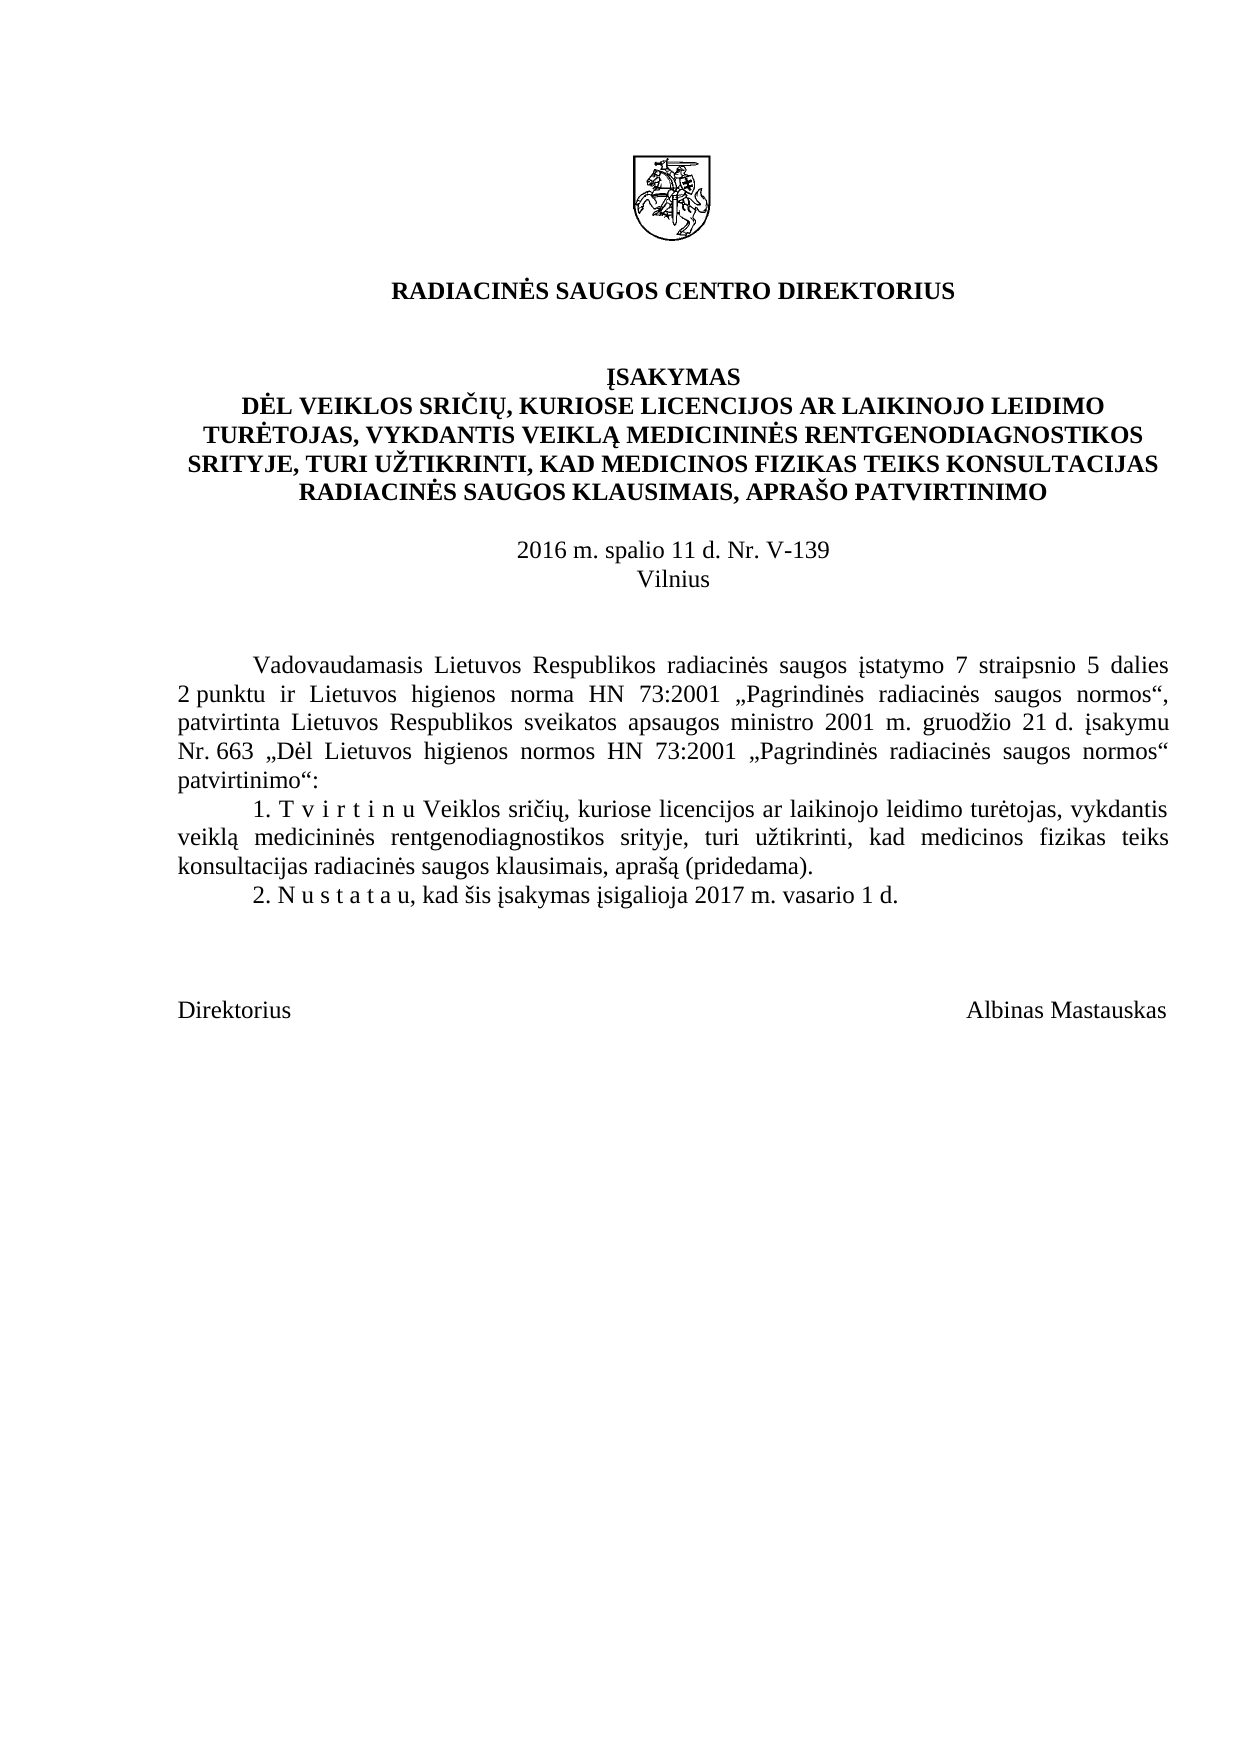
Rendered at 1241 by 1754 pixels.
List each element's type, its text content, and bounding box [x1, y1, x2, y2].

text RADIACINĖS SAUGOS CENTRO DIREKTORIUS [177, 276, 1169, 305]
text 2. N u s t a t a u, kad šis įsakymas įsigalioja 2017 m. vasario 1 d. [177, 880, 1169, 909]
text 2016 m. spalio 11 d. Nr. V-139 [177, 535, 1169, 564]
text 1. T v i r t i n u Veiklos sričių, kuriose licencijos ar laikinojo leidimo turėtojas, vykdantis veiklą medicininės rentgenodiagnostikos srityje, turi užtikrinti, kad medicinos fizikas teiks konsultacijas radiacinės saugos klausimais, aprašą (pridedama). [177, 794, 1169, 880]
text dėl veiklos sričių, kuriose licencijos ar laikinojo leidimo turėtojas, vykdantis veiklą medicininės rentgenodiagnostikos srityje, turi UŽTIKRINTI, KAD medicinos fizikAS TEIKS KONSULTACIJAS RADIACINĖS SAUGOS KLAUSIMAIS, aprašo patvirtinimo [177, 391, 1169, 506]
text ĮSAKYMAS [177, 362, 1169, 391]
text Vilnius [177, 564, 1169, 592]
text Vadovaudamasis Lietuvos Respublikos radiacinės saugos įstatymo 7 straipsnio 5 dalies 2 punktu ir Lietuvos higienos norma HN 73:2001 „Pagrindinės radiacinės saugos normos“, patvirtinta Lietuvos Respublikos sveikatos apsaugos ministro 2001 m. gruodžio 21 d. įsakymu Nr. 663 „Dėl Lietuvos higienos normos HN 73:2001 „Pagrindinės radiacinės saugos normos“ patvirtinimo“: [177, 650, 1169, 794]
text Direktorius Albinas Mastauskas [177, 995, 1169, 1024]
